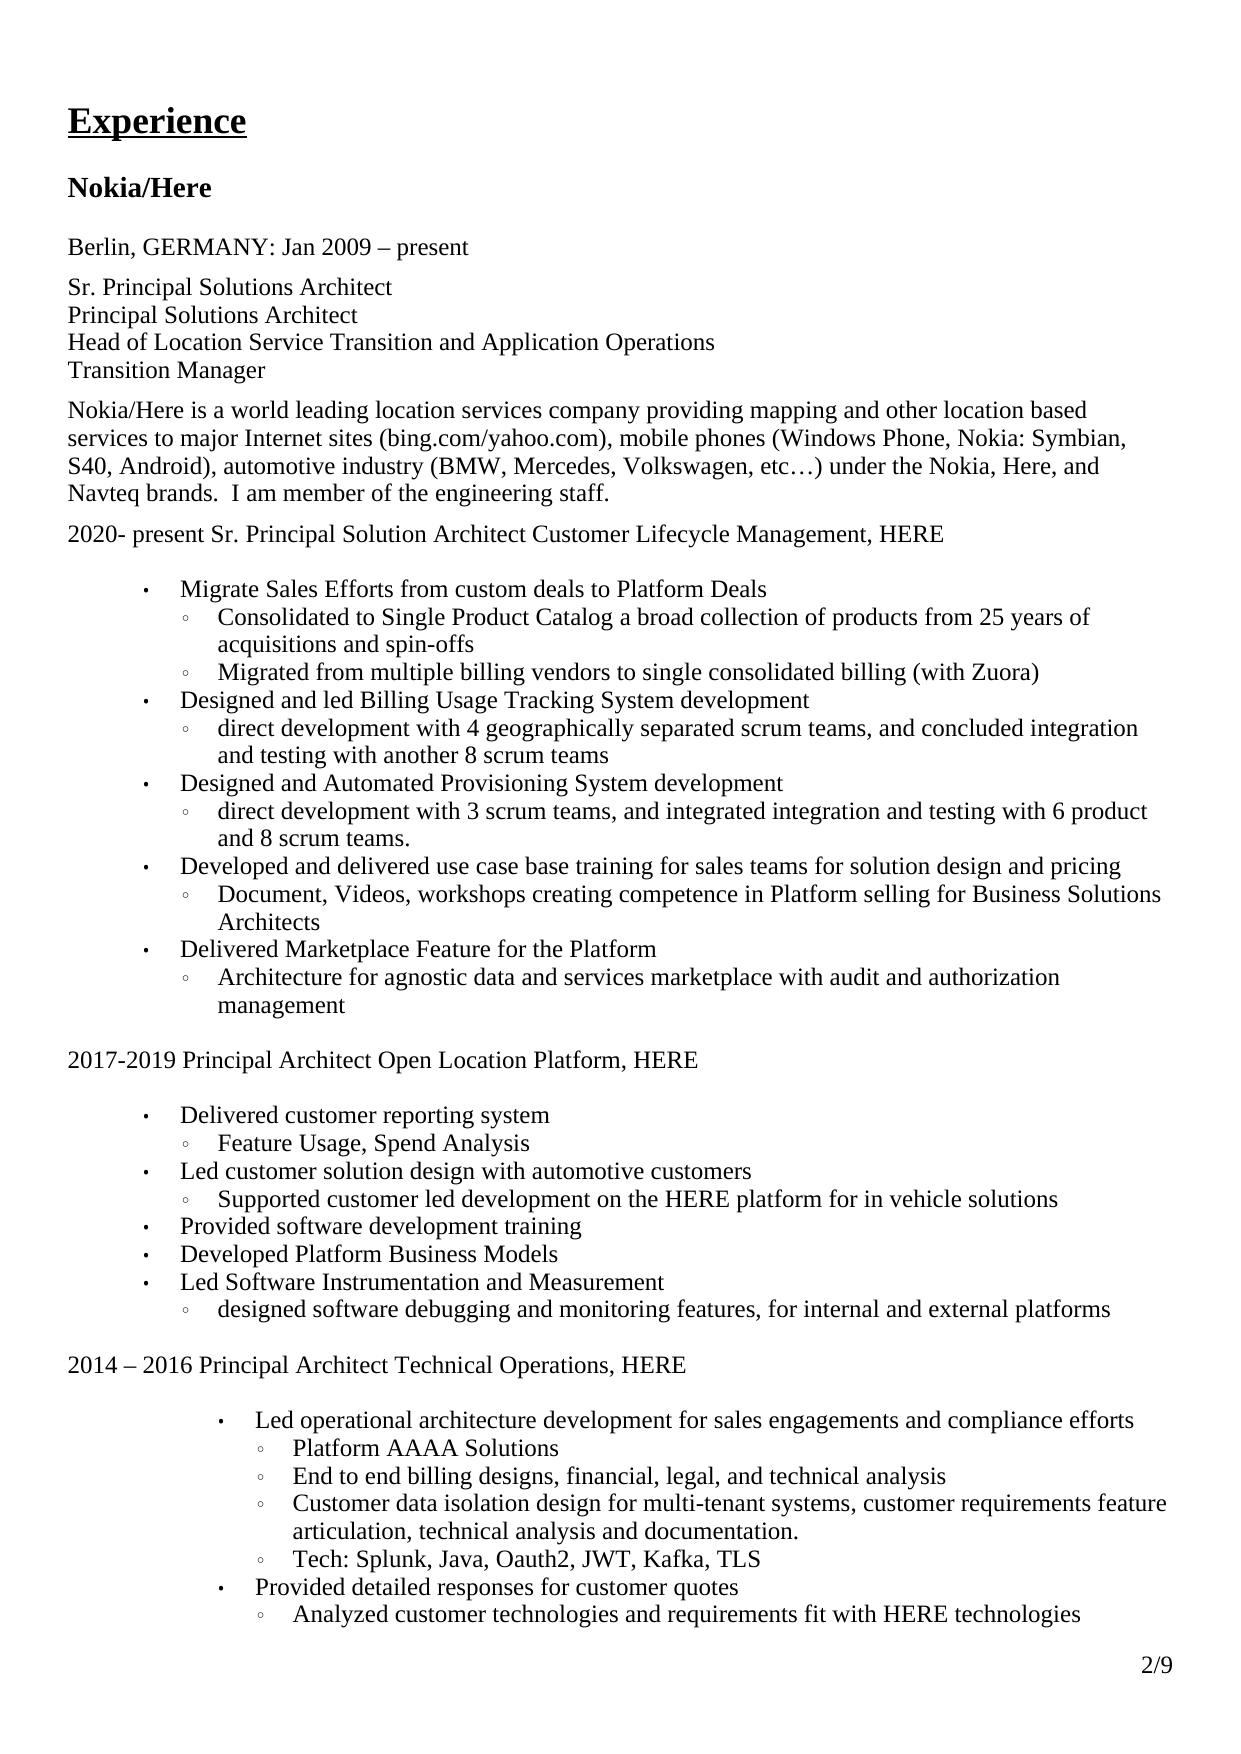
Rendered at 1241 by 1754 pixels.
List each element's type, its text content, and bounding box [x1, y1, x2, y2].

list direct development with 3 scrum teams, and integrated integration and testing with 6 product and 8 scrum teams. [180, 797, 1173, 852]
list Provided detailed responses for customer quotes [217, 1573, 1173, 1600]
list Architecture for agnostic data and services marketplace with audit and authorization management [180, 963, 1173, 1018]
list Migrated from multiple billing vendors to single consolidated billing (with Zuora) [180, 658, 1173, 686]
text Nokia/Here is a world leading location services company providing mapping and other location based services to major Internet sites (bing.com/yahoo.com), mobile phones (Windows Phone, Nokia: Symbian, S40, Android), automotive industry (BMW, Mercedes, Volkswagen, etc…) under the Nokia, Here, and Navteq brands. I am member of the engineering staff. [67, 396, 1173, 507]
list Designed and led Billing Usage Tracking System development [142, 686, 1173, 714]
list Consolidated to Single Product Catalog a broad collection of products from 25 years of acquisitions and spin-offs [180, 603, 1173, 658]
list Feature Usage, Spend Analysis [180, 1129, 1173, 1157]
list designed software debugging and monitoring features, for internal and external platforms [180, 1296, 1173, 1323]
subtitle Nokia/Here [67, 171, 1173, 203]
subtitle Experience [67, 100, 1173, 142]
list Delivered Marketplace Feature for the Platform [142, 935, 1173, 963]
text 2020- present Sr. Principal Solution Architect Customer Lifecycle Management, HERE [67, 520, 1173, 547]
list Developed and delivered use case base training for sales teams for solution design and pricing [142, 852, 1173, 880]
list End to end billing designs, financial, legal, and technical analysis [255, 1462, 1173, 1489]
list Analyzed customer technologies and requirements fit with HERE technologies [255, 1600, 1173, 1628]
list Designed and Automated Provisioning System development [142, 769, 1173, 797]
list Migrate Sales Efforts from custom deals to Platform Deals [142, 575, 1173, 603]
text Sr. Principal Solutions Architect Principal Solutions Architect Head of Location Service Transition and Application Operations Transition Manager [67, 273, 1173, 384]
text 2017-2019 Principal Architect Open Location Platform, HERE [67, 1046, 1173, 1074]
list Delivered customer reporting system [142, 1102, 1173, 1129]
list Platform AAAA Solutions [255, 1434, 1173, 1462]
list Provided software development training [142, 1212, 1173, 1240]
list Developed Platform Business Models [142, 1240, 1173, 1268]
list Led operational architecture development for sales engagements and compliance efforts [217, 1406, 1173, 1434]
text Berlin, GERMANY: Jan 2009 – present [67, 233, 1173, 261]
list Customer data isolation design for multi-tenant systems, customer requirements feature articulation, technical analysis and documentation. [255, 1489, 1173, 1545]
list Supported customer led development on the HERE platform for in vehicle solutions [180, 1185, 1173, 1212]
list direct development with 4 geographically separated scrum teams, and concluded integration and testing with another 8 scrum teams [180, 714, 1173, 769]
text 2014 – 2016 Principal Architect Technical Operations, HERE [67, 1351, 1173, 1379]
list Document, Videos, workshops creating competence in Platform selling for Business Solutions Architects [180, 880, 1173, 935]
list Led Software Instrumentation and Measurement [142, 1268, 1173, 1296]
list Led customer solution design with automotive customers [142, 1157, 1173, 1185]
list Tech: Splunk, Java, Oauth2, JWT, Kafka, TLS [255, 1545, 1173, 1573]
